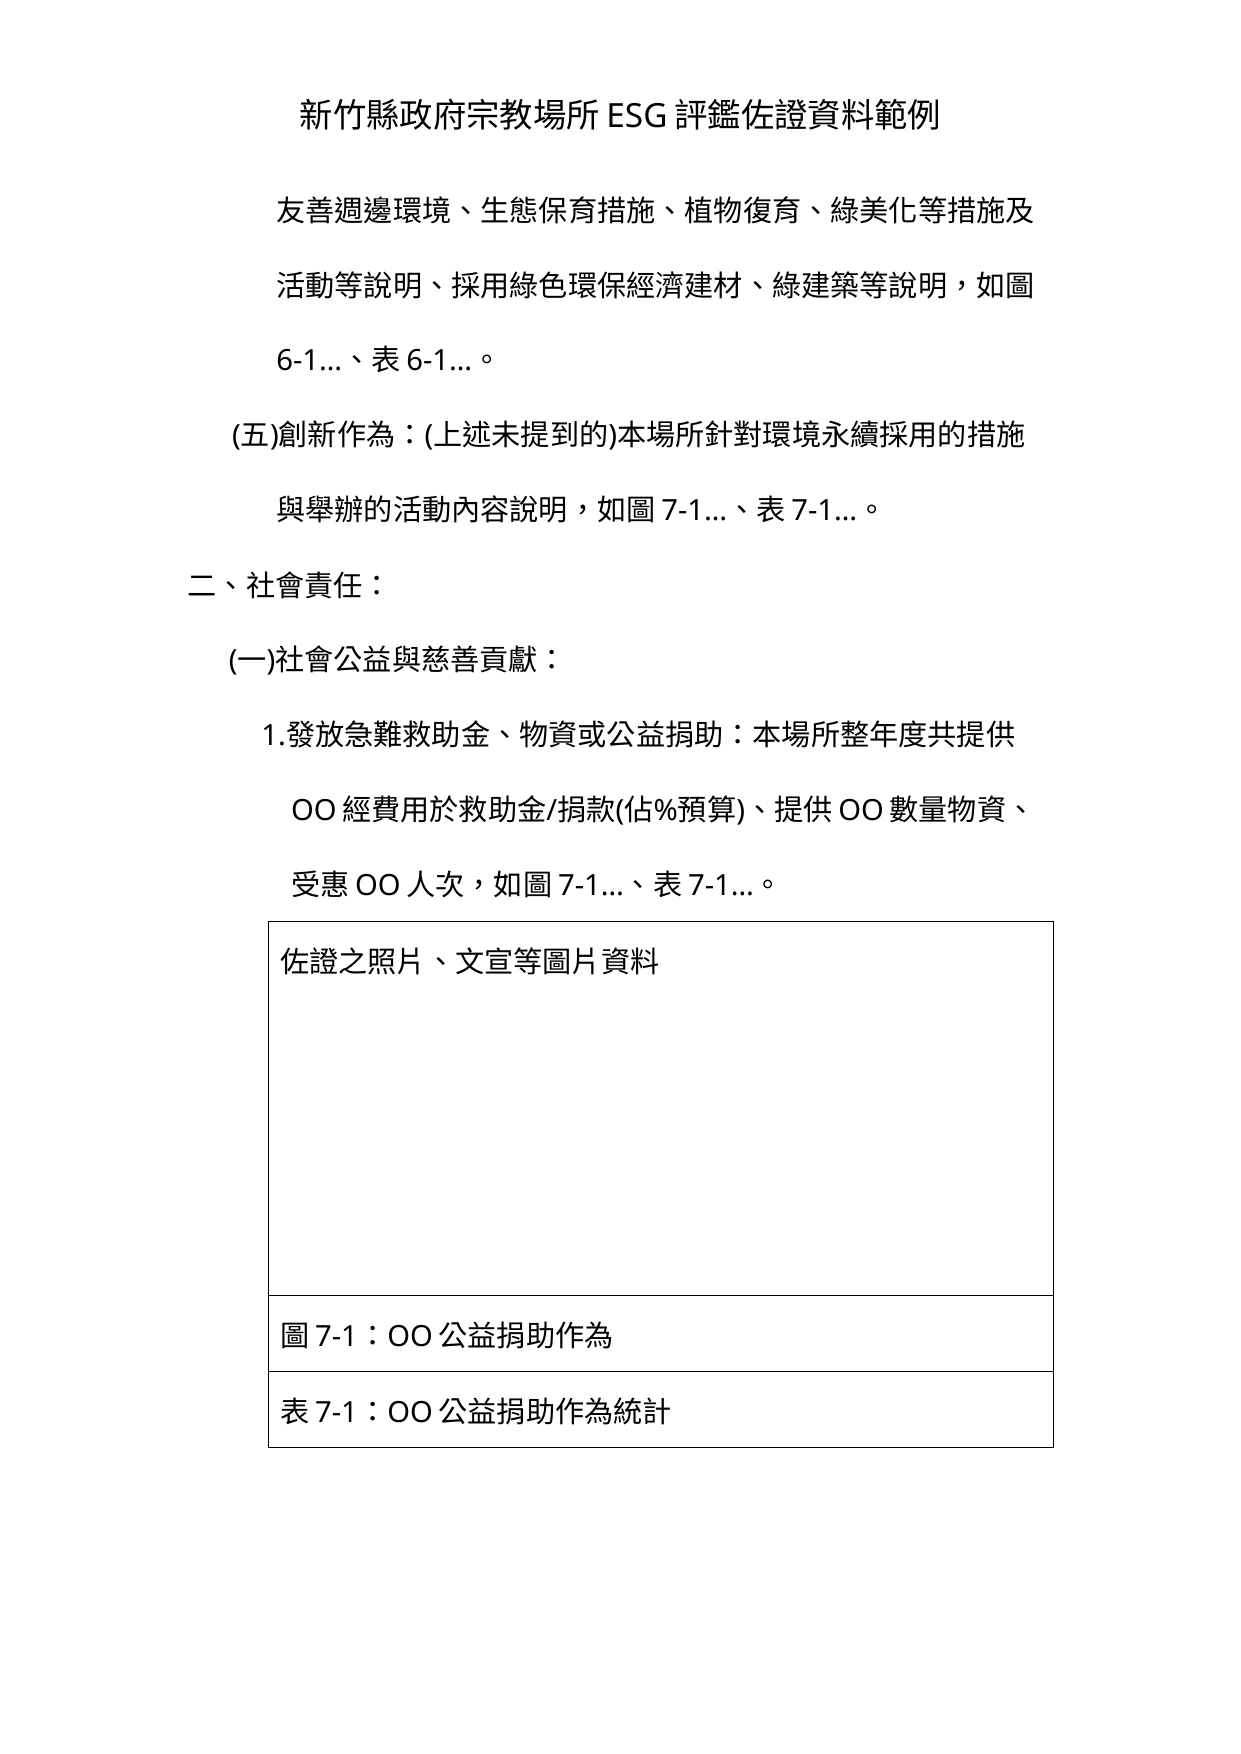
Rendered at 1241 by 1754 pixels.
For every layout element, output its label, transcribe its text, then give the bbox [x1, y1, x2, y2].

list (一)社會公益與慈善貢獻： [228, 621, 1053, 696]
table_cell 表7-1：OO公益捐助作為統計 [269, 1372, 1053, 1447]
list 友善週邊環境、生態保育措施、植物復育、綠美化等措施及活動等說明、採用綠色環保經濟建材、綠建築等說明，如圖6-1…、表6-1…。 [232, 171, 1053, 396]
table_header 佐證之照片、文宣等圖片資料 [269, 922, 1053, 1295]
list 1.發放急難救助金、物資或公益捐助：本場所整年度共提供OO經費用於救助金/捐款(佔%預算)、提供OO數量物資、受惠OO人次，如圖7-1…、表7-1…。 [261, 696, 1053, 921]
table_cell 圖7-1：OO公益捐助作為 [269, 1296, 1053, 1371]
text (五)創新作為：(上述未提到的)本場所針對環境永續採用的措施與舉辦的活動內容說明，如圖7-1…、表7-1…。 [232, 396, 1053, 546]
text 二、社會責任： [187, 546, 1053, 621]
